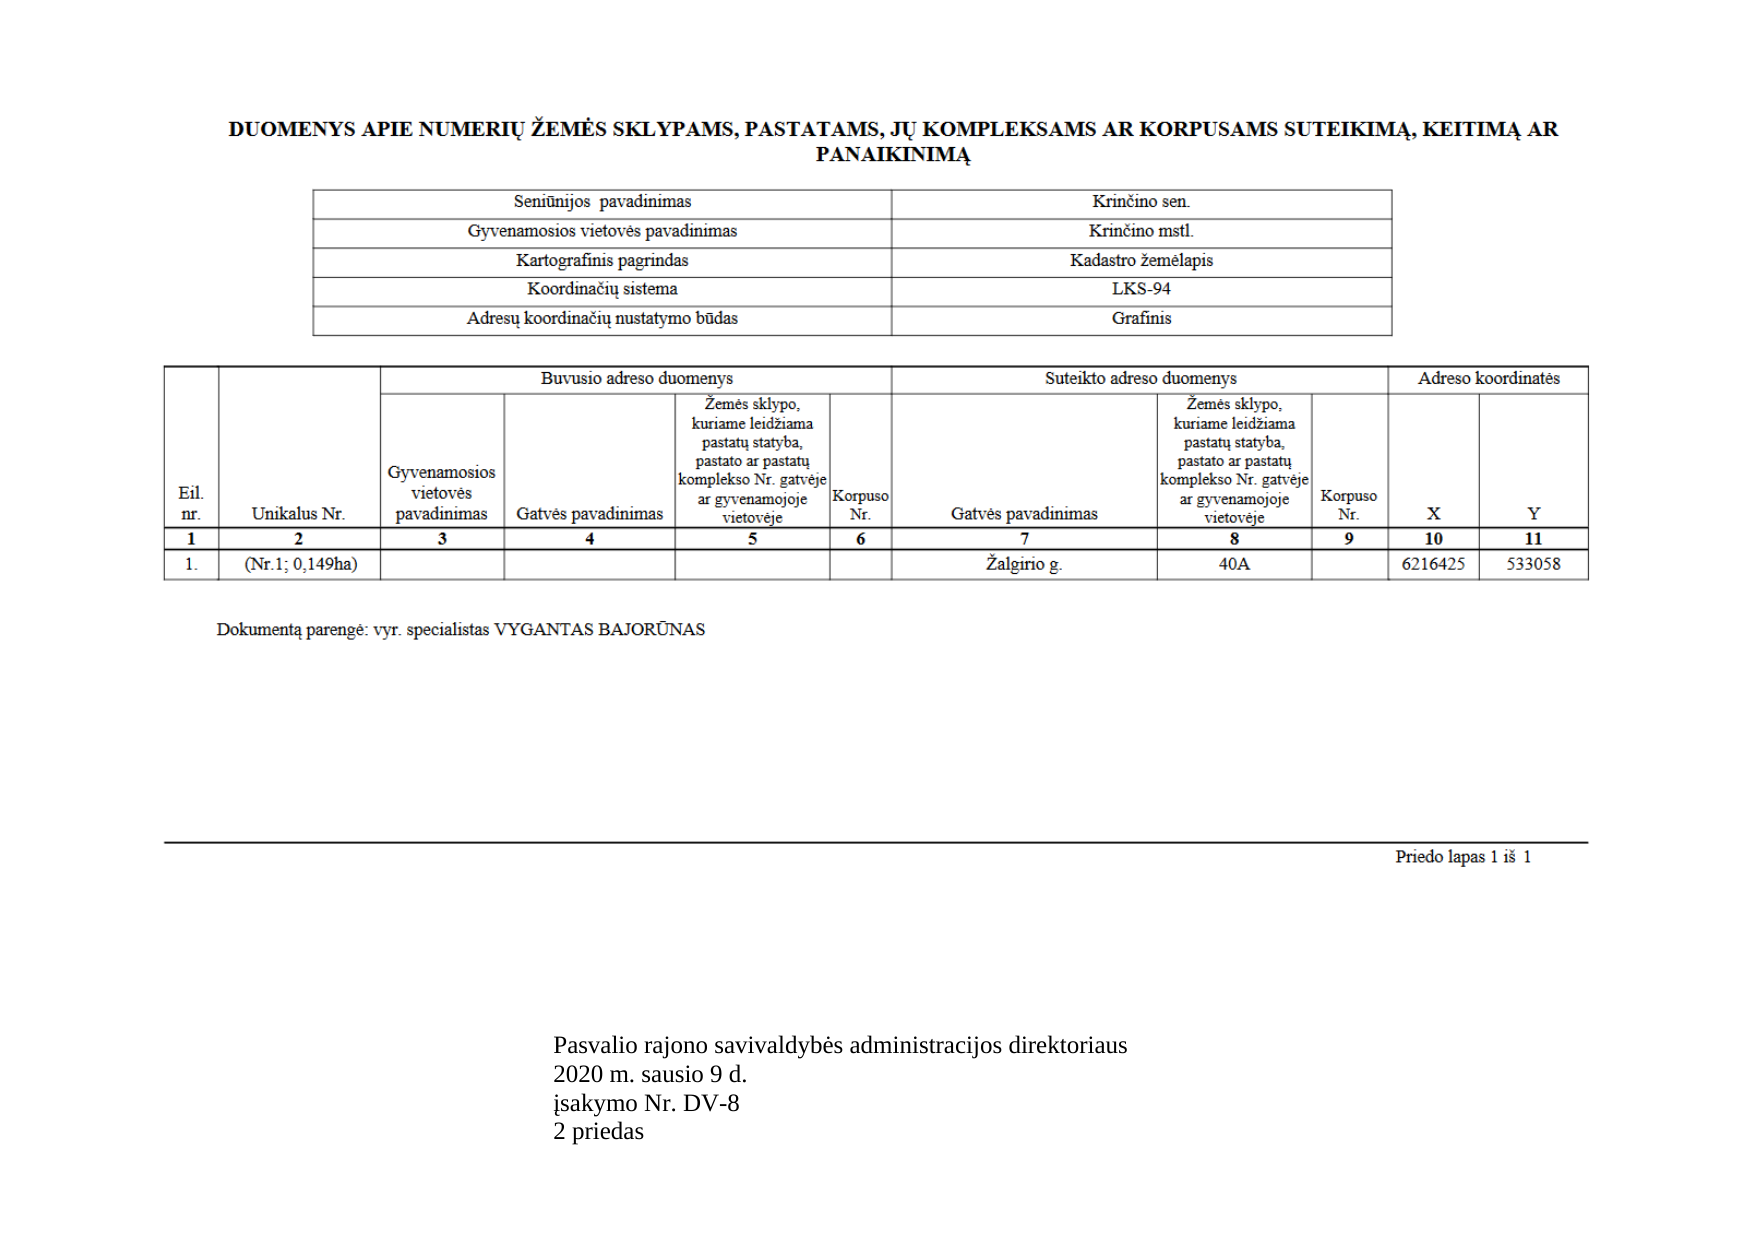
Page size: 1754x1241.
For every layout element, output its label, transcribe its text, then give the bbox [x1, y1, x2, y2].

table_header [118, 1030, 542, 1145]
table_header Pasvalio rajono savivaldybės administracijos direktoriaus 2020 m. sausio 9 d. įsakymo Nr. DV-8 2 priedas [542, 1030, 1142, 1145]
